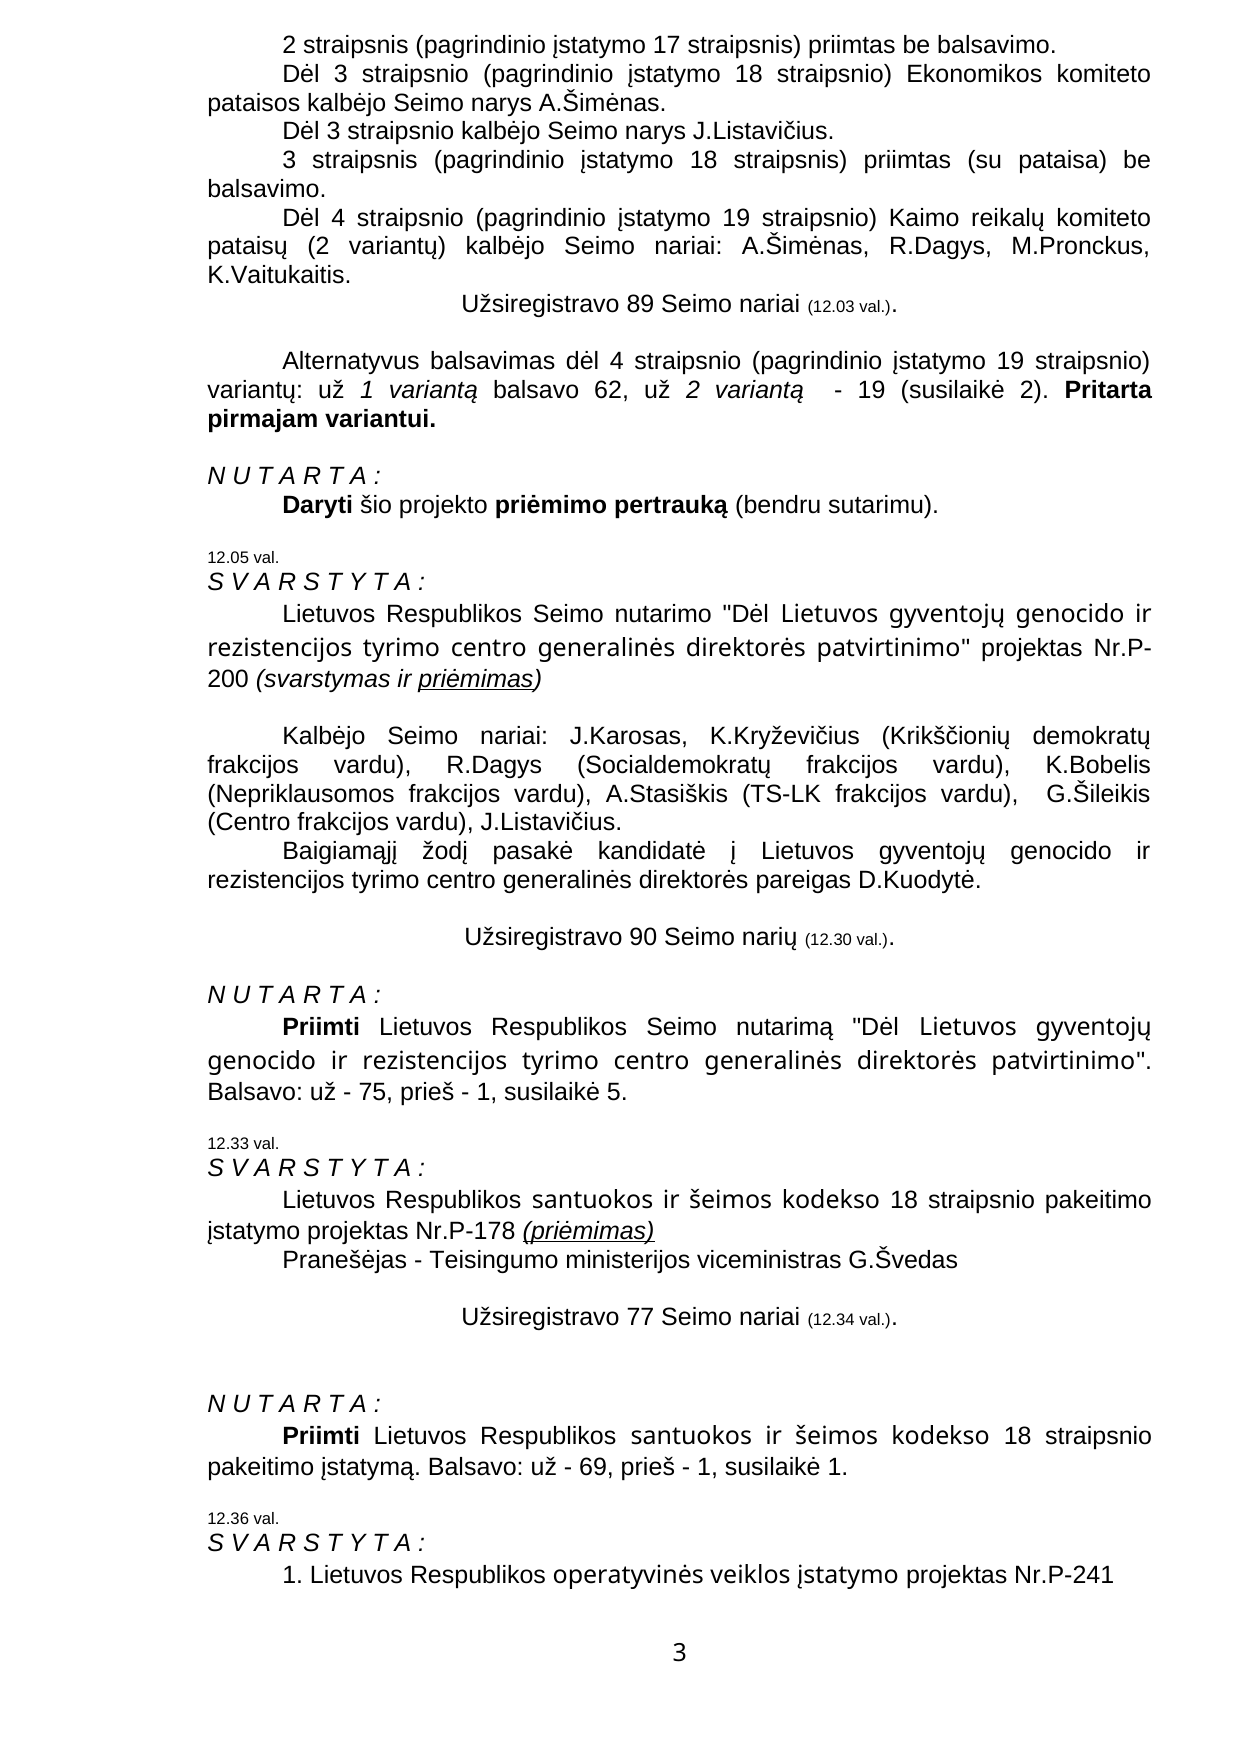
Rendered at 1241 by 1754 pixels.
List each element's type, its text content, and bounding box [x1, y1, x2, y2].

text Kalbėjo Seimo nariai: J.Karosas, K.Kryževičius (Krikščionių demokratų frakcijos vardu), R.Dagys (Socialdemokratų frakcijos vardu), K.Bobelis (Nepriklausomos frakcijos vardu), A.Stasiškis (TS-LK frakcijos vardu), G.Šileikis (Centro frakcijos vardu), J.Listavičius. [207, 721, 1152, 836]
text N U T A R T A : [207, 1389, 1152, 1417]
text Dėl 3 straipsnio kalbėjo Seimo narys J.Listavičius. [207, 116, 1152, 145]
text N U T A R T A : [207, 461, 1152, 490]
text S V A R S T Y T A : [207, 1153, 1152, 1182]
text Užsiregistravo 90 Seimo narių (12.30 val.). [207, 922, 1152, 951]
text Užsiregistravo 89 Seimo nariai (12.03 val.). [207, 289, 1152, 317]
text 12.05 val. [207, 547, 1152, 567]
text Lietuvos Respublikos santuokos ir šeimos kodekso 18 straipsnio pakeitimo įstatymo projektas Nr.P-178 (priėmimas) [207, 1182, 1152, 1245]
text 12.36 val. [207, 1509, 1152, 1528]
text Priimti Lietuvos Respublikos santuokos ir šeimos kodekso 18 straipsnio pakeitimo įstatymą. Balsavo: už - 69, prieš - 1, susilaikė 1. [207, 1417, 1152, 1480]
text Užsiregistravo 77 Seimo nariai (12.34 val.). [207, 1302, 1152, 1331]
text Alternatyvus balsavimas dėl 4 straipsnio (pagrindinio įstatymo 19 straipsnio) variantų: už 1 variantą balsavo 62, už 2 variantą - 19 (susilaikė 2). Pritarta pirmajam variantui. [207, 346, 1152, 432]
text Daryti šio projekto priėmimo pertrauką (bendru sutarimu). [207, 490, 1152, 519]
text 3 straipsnis (pagrindinio įstatymo 18 straipsnis) priimtas (su pataisa) be balsavimo. [207, 145, 1152, 202]
text Baigiamąjį žodį pasakė kandidatė į Lietuvos gyventojų genocido ir rezistencijos tyrimo centro generalinės direktorės pareigas D.Kuodytė. [207, 836, 1152, 893]
text 1. Lietuvos Respublikos operatyvinės veiklos įstatymo projektas Nr.P-241 [207, 1557, 1152, 1591]
text S V A R S T Y T A : [207, 567, 1152, 595]
text Lietuvos Respublikos Seimo nutarimo "Dėl Lietuvos gyventojų genocido ir rezistencijos tyrimo centro generalinės direktorės patvirtinimo" projektas Nr.P-200 (svarstymas ir priėmimas) [207, 595, 1152, 692]
text 2 straipsnis (pagrindinio įstatymo 17 straipsnis) priimtas be balsavimo. [207, 30, 1152, 59]
text Dėl 3 straipsnio (pagrindinio įstatymo 18 straipsnio) Ekonomikos komiteto pataisos kalbėjo Seimo narys A.Šimėnas. [207, 59, 1152, 116]
text 12.33 val. [207, 1134, 1152, 1153]
text Pranešėjas - Teisingumo ministerijos viceministras G.Švedas [207, 1245, 1152, 1274]
text S V A R S T Y T A : [207, 1528, 1152, 1557]
text N U T A R T A : [207, 980, 1152, 1008]
text Dėl 4 straipsnio (pagrindinio įstatymo 19 straipsnio) Kaimo reikalų komiteto pataisų (2 variantų) kalbėjo Seimo nariai: A.Šimėnas, R.Dagys, M.Pronckus, K.Vaitukaitis. [207, 202, 1152, 289]
text Priimti Lietuvos Respublikos Seimo nutarimą "Dėl Lietuvos gyventojų genocido ir rezistencijos tyrimo centro generalinės direktorės patvirtinimo". Balsavo: už - 75, prieš - 1, susilaikė 5. [207, 1008, 1152, 1105]
